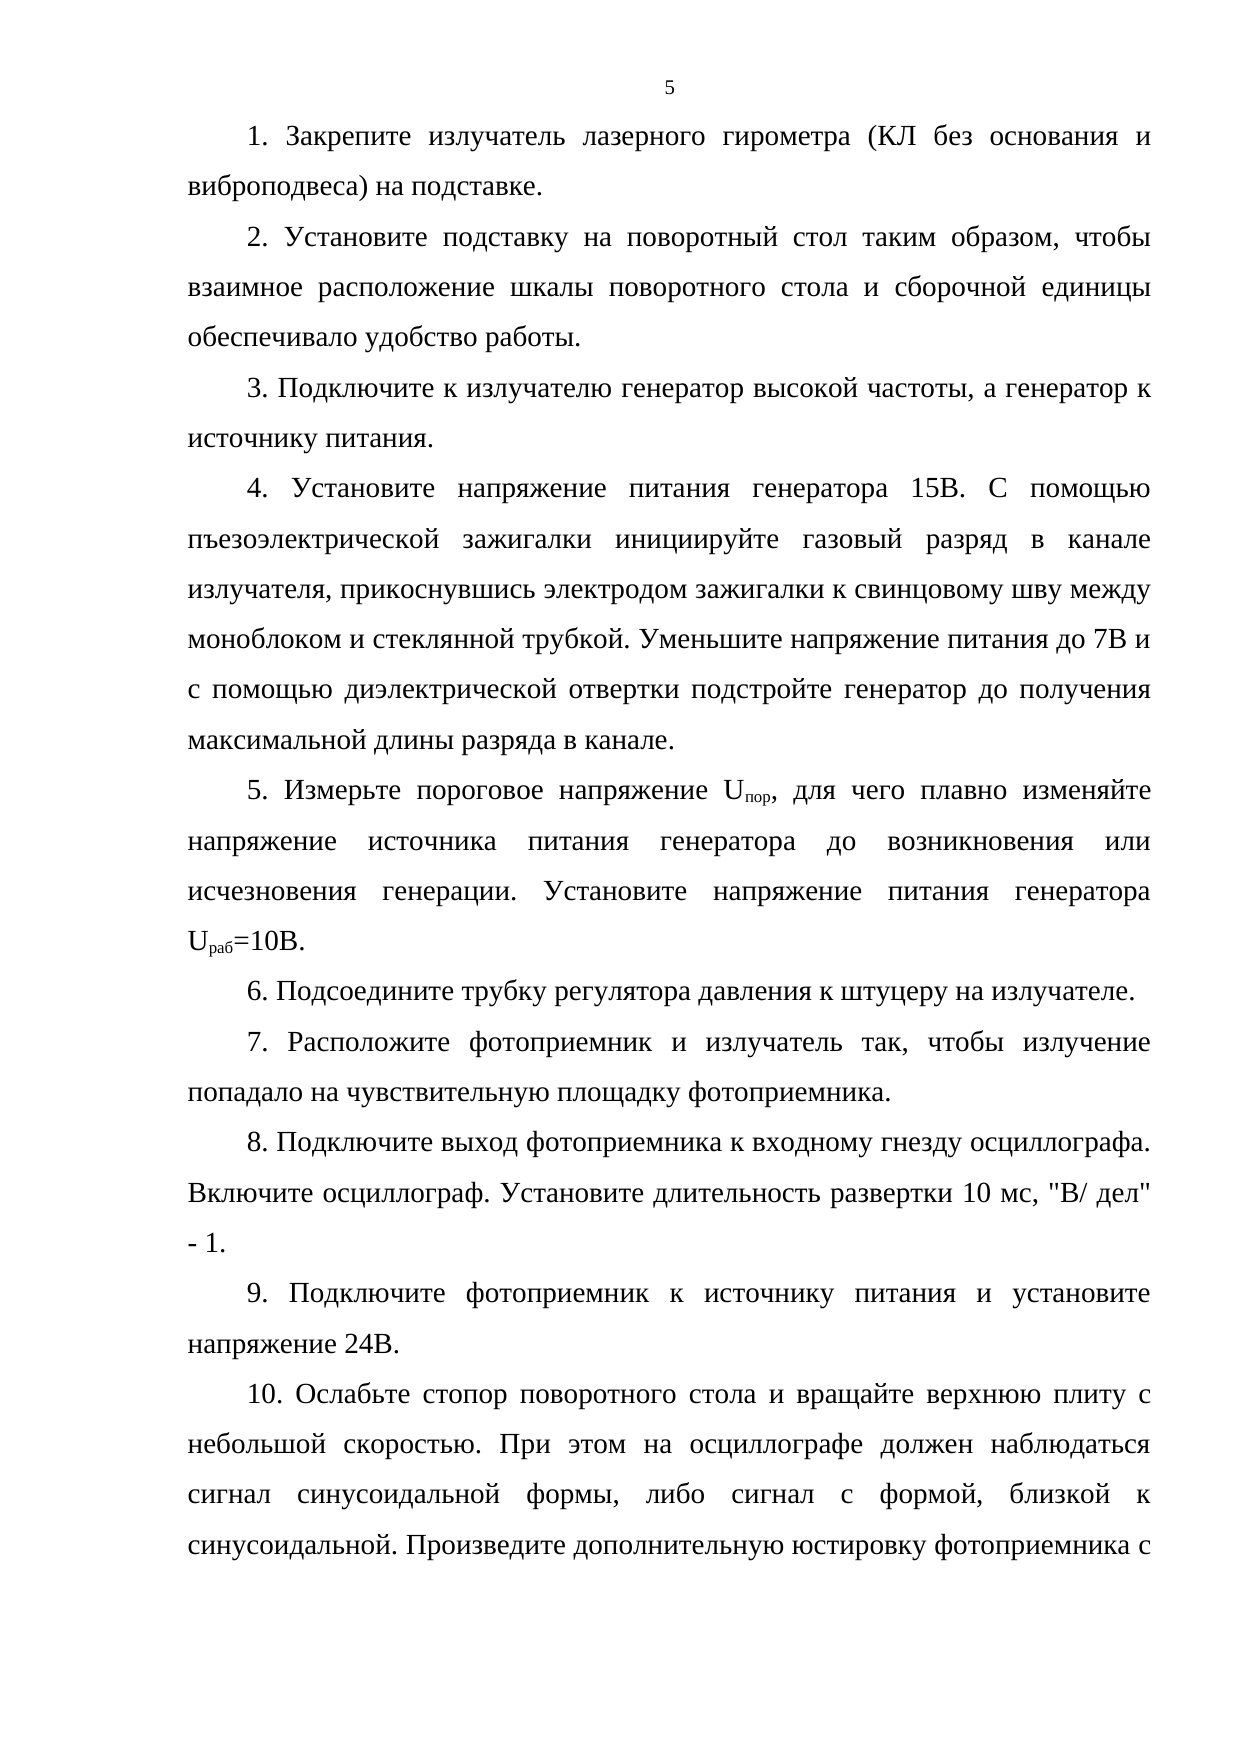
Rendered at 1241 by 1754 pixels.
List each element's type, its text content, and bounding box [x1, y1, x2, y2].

text 3. Подключите к излучателю генератор высокой частоты, а генератор к источнику питания. [187, 370, 1152, 454]
text 7. Расположите фотоприемник и излучатель так, чтобы излучение попадало на чувствительную площадку фотоприемника. [187, 1024, 1152, 1108]
text 9. Подключите фотоприемник к источнику питания и установите напряжение 24В. [187, 1275, 1152, 1359]
text 8. Подключите выход фотоприемника к входному гнезду осциллографа. Включите осциллограф. Установите длительность развертки 10 мс, "В/ дел" - 1. [187, 1124, 1152, 1259]
text 4. Установите напряжение питания генератора 15В. С помощью пъезоэлектрической зажигалки инициируйте газовый разряд в канале излучателя, прикоснувшись электродом зажигалки к свинцовому шву между моноблоком и стеклянной трубкой. Уменьшите напряжение питания до 7В и с помощью диэлектрической отвертки подстройте генератор до получения максимальной длины разряда в канале. [187, 470, 1152, 756]
text 2. Установите подставку на поворотный стол таким образом, чтобы взаимное расположение шкалы поворотного стола и сборочной единицы обеспечивало удобство работы. [187, 219, 1152, 353]
text 5. Измерьте пороговое напряжение Uпор, для чего плавно изменяйте напряжение источника питания генератора до возникновения или исчезновения генерации. Установите напряжение питания генератора Uраб=10В. [187, 772, 1152, 957]
text 6. Подсоедините трубку регулятора давления к штуцеру на излучателе. [187, 973, 1152, 1007]
text 1. Закрепите излучатель лазерного гирометра (КЛ без основания и виброподвеса) на подставке. [187, 118, 1152, 202]
text 10. Ослабьте стопор поворотного стола и вращайте верхнюю плиту с небольшой скоростью. При этом на осциллографе должен наблюдаться сигнал синусоидальной формы, либо сигнал с формой, близкой к синусоидальной. Произведите дополнительную юстировку фотоприемника с [187, 1376, 1152, 1561]
